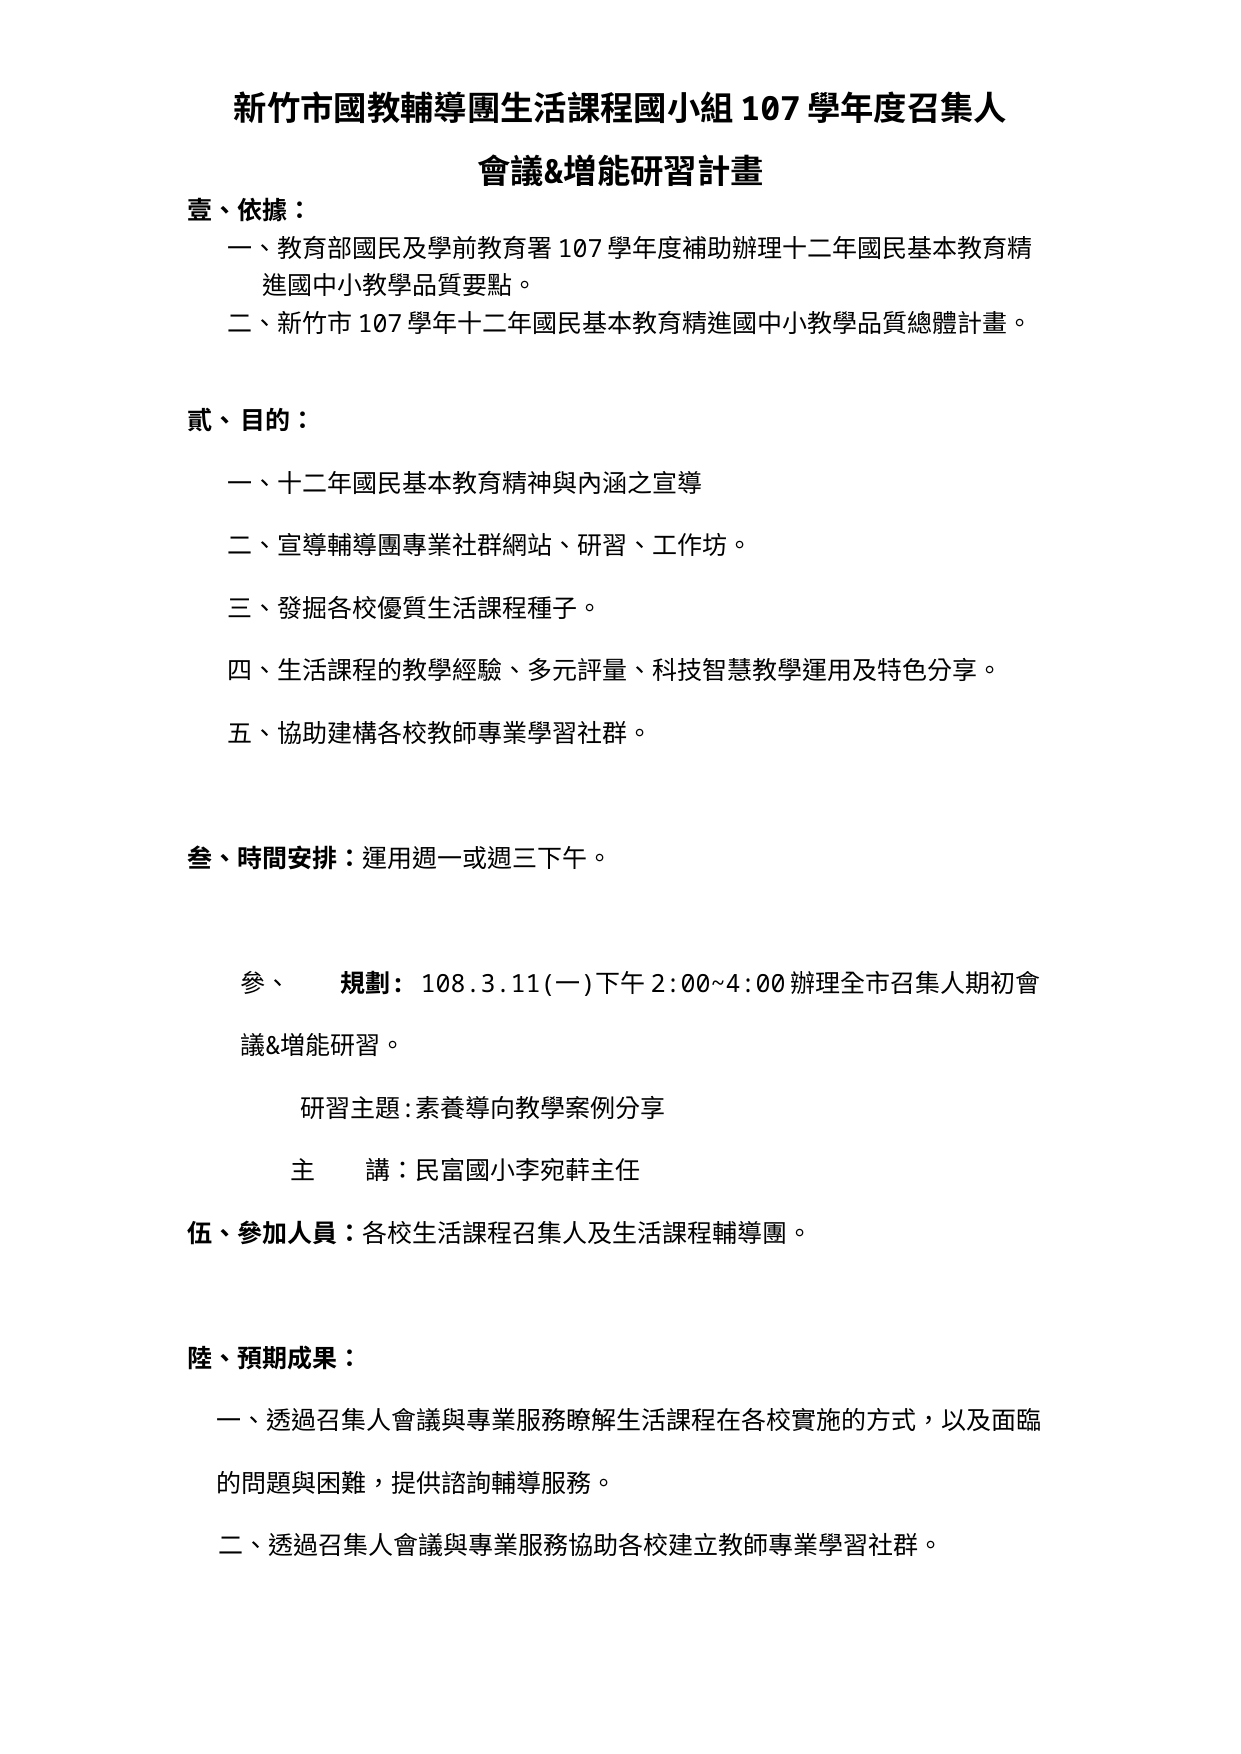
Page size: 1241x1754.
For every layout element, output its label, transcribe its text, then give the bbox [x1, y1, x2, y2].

text 五、協助建構各校教師專業學習社群。 [187, 689, 1053, 752]
text 一、十二年國民基本教育精神與內涵之宣導 [187, 439, 1053, 502]
list 規劃: 108.3.11(一)下午2:00~4:00辦理全市召集人期初會議&増能研習。 [240, 939, 1053, 1064]
text 研習主題:素養導向教學案例分享 [240, 1064, 1053, 1127]
text 會議&増能研習計畫 [187, 127, 1053, 189]
text 二、透過召集人會議與專業服務協助各校建立教師專業學習社群。 [218, 1502, 1053, 1564]
text 二、宣導輔導團專業社群網站、研習、工作坊。 [187, 502, 1053, 564]
text 二、新竹市107學年十二年國民基本教育精進國中小教學品質總體計畫。 [212, 302, 1053, 339]
text 主 講：民富國小李宛蓒主任 [240, 1127, 1053, 1189]
text 伍、參加人員：各校生活課程召集人及生活課程輔導團。 [187, 1189, 1053, 1252]
text 叁、時間安排：運用週一或週三下午。 [187, 814, 1053, 877]
text 壹、依據： [187, 189, 1041, 227]
text 四、生活課程的教學經驗、多元評量、科技智慧教學運用及特色分享。 [187, 627, 1053, 689]
text 三、發掘各校優質生活課程種子。 [187, 564, 1053, 627]
list 目的： [187, 377, 1053, 439]
text 新竹市國教輔導團生活課程國小組107學年度召集人 [187, 64, 1053, 127]
text 一、教育部國民及學前教育署107學年度補助辦理十二年國民基本教育精進國中小教學品質要點。 [212, 227, 1053, 302]
text 陸、預期成果： [187, 1314, 1053, 1377]
text 一、透過召集人會議與專業服務瞭解生活課程在各校實施的方式，以及面臨的問題與困難，提供諮詢輔導服務。 [217, 1377, 1053, 1502]
